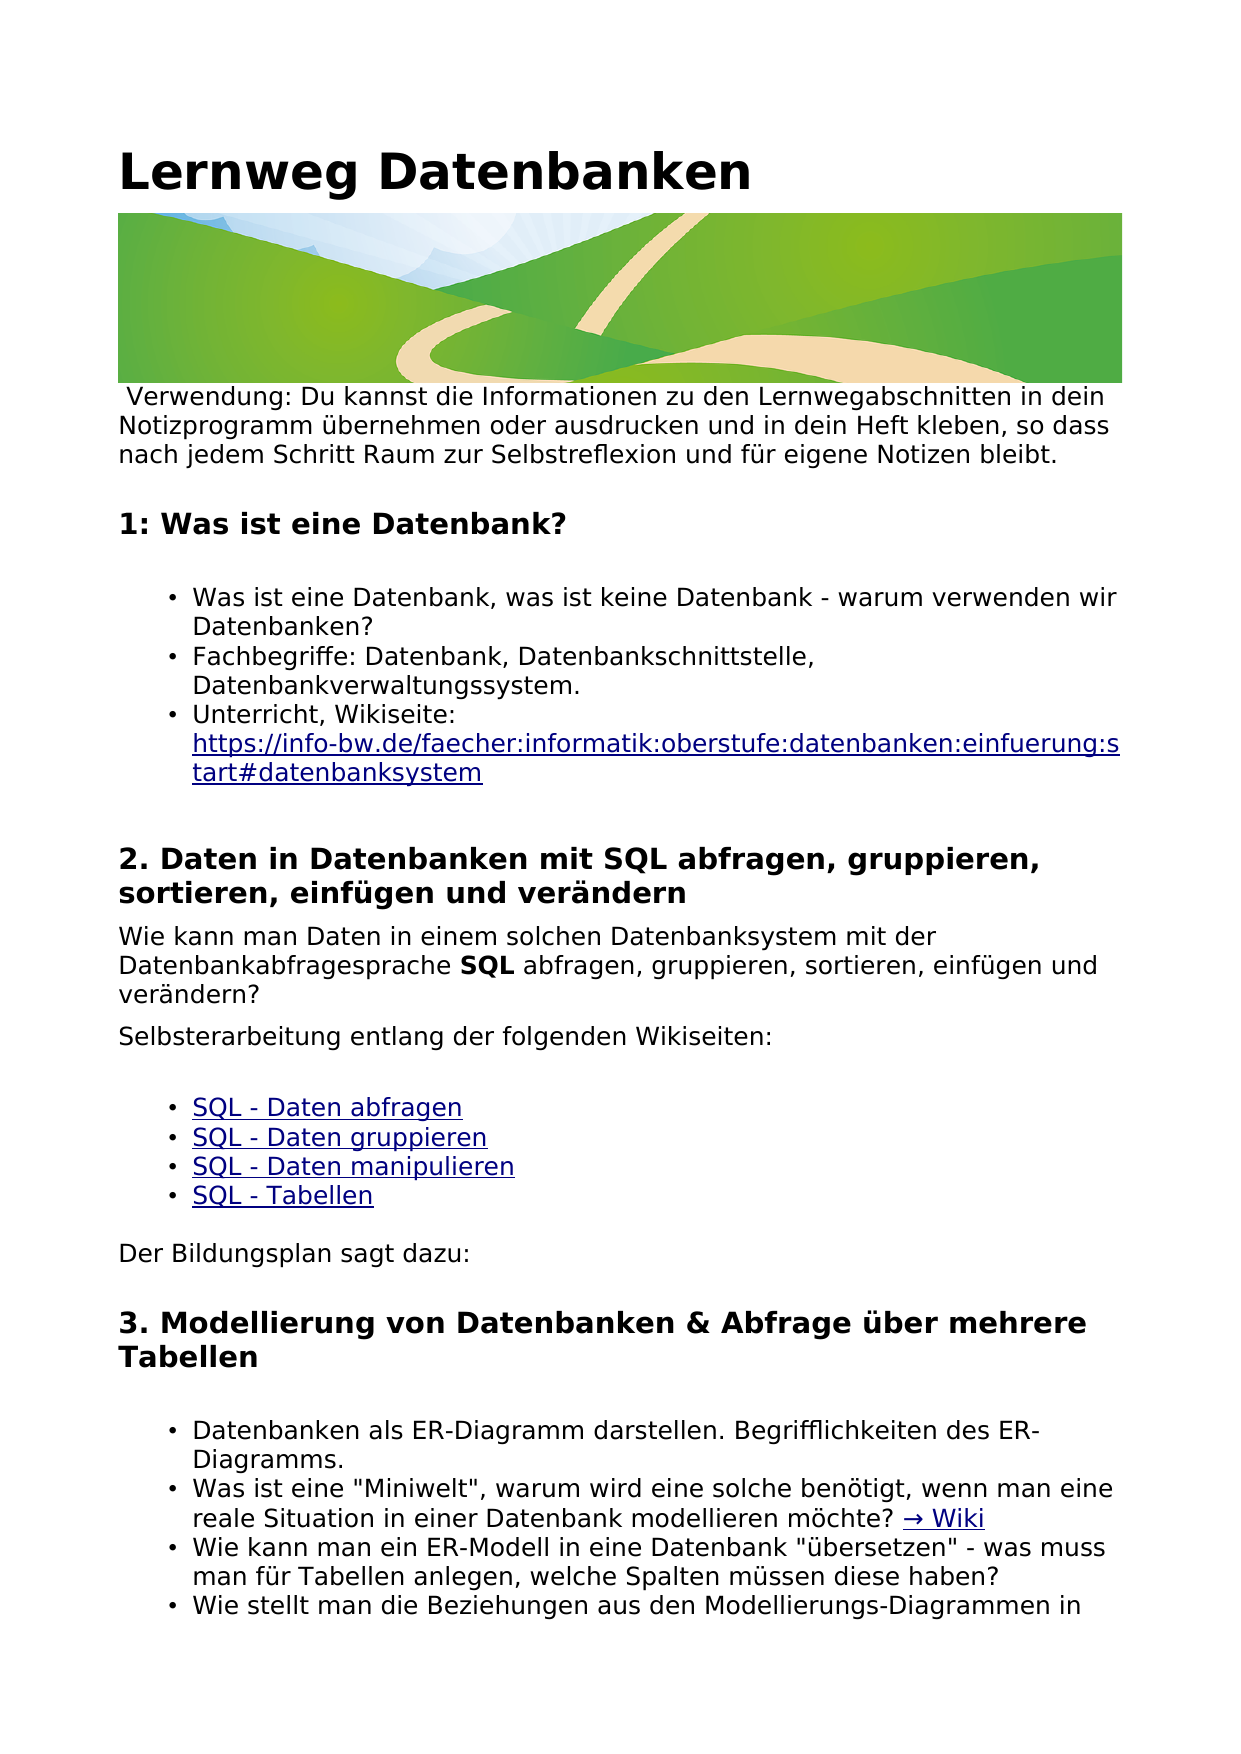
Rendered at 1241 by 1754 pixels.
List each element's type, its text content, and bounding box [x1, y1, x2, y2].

text Wie kann man Daten in einem solchen Datenbanksystem mit der Datenbankabfragesprache SQL abfragen, gruppieren, sortieren, einfügen und verändern? [118, 922, 1122, 1010]
list Wie kann man ein ER-Modell in eine Datenbank "übersetzen" - was muss man für Tabellen anlegen, welche Spalten müssen diese haben? [177, 1533, 1122, 1591]
subtitle 3. Modellierung von Datenbanken & Abfrage über mehrere Tabellen [118, 1306, 1122, 1374]
subtitle 1: Was ist eine Datenbank? [118, 507, 1122, 541]
list SQL - Daten manipulieren [177, 1152, 1122, 1181]
text Der Bildungsplan sagt dazu: [118, 1240, 1122, 1269]
picture [118, 213, 1123, 383]
list SQL - Tabellen [177, 1181, 1122, 1210]
text Selbsterarbeitung entlang der folgenden Wikiseiten: [118, 1022, 1122, 1052]
list SQL - Daten gruppieren [177, 1123, 1122, 1152]
list Fachbegriffe: Datenbank, Datenbankschnittstelle, Datenbankverwaltungssystem. [177, 642, 1122, 700]
list Was ist eine Datenbank, was ist keine Datenbank - warum verwenden wir Datenbanken? [177, 583, 1122, 642]
list Unterricht, Wikiseite: https://info-bw.de/faecher:informatik:oberstufe:datenbanken:einfuerung:start#datenbanksystem [177, 700, 1122, 787]
list Was ist eine "Miniwelt", warum wird eine solche benötigt, wenn man eine reale Situation in einer Datenbank modellieren möchte? → Wiki [177, 1474, 1122, 1533]
subtitle 2. Daten in Datenbanken mit SQL abfragen, gruppieren, sortieren, einfügen und verändern [118, 842, 1122, 910]
list Datenbanken als ER-Diagramm darstellen. Begrifflichkeiten des ER-Diagramms. [177, 1416, 1122, 1474]
list SQL - Daten abfragen [177, 1093, 1122, 1123]
text Verwendung: Du kannst die Informationen zu den Lernwegabschnitten in dein Notizprogramm übernehmen oder ausdrucken und in dein Heft kleben, so dass nach jedem Schritt Raum zur Selbstreflexion und für eigene Notizen bleibt. [118, 383, 1122, 470]
subtitle Lernweg Datenbanken [118, 143, 1122, 201]
list Wie stellt man die Beziehungen aus den Modellierungs-Diagrammen in [177, 1591, 1122, 1620]
